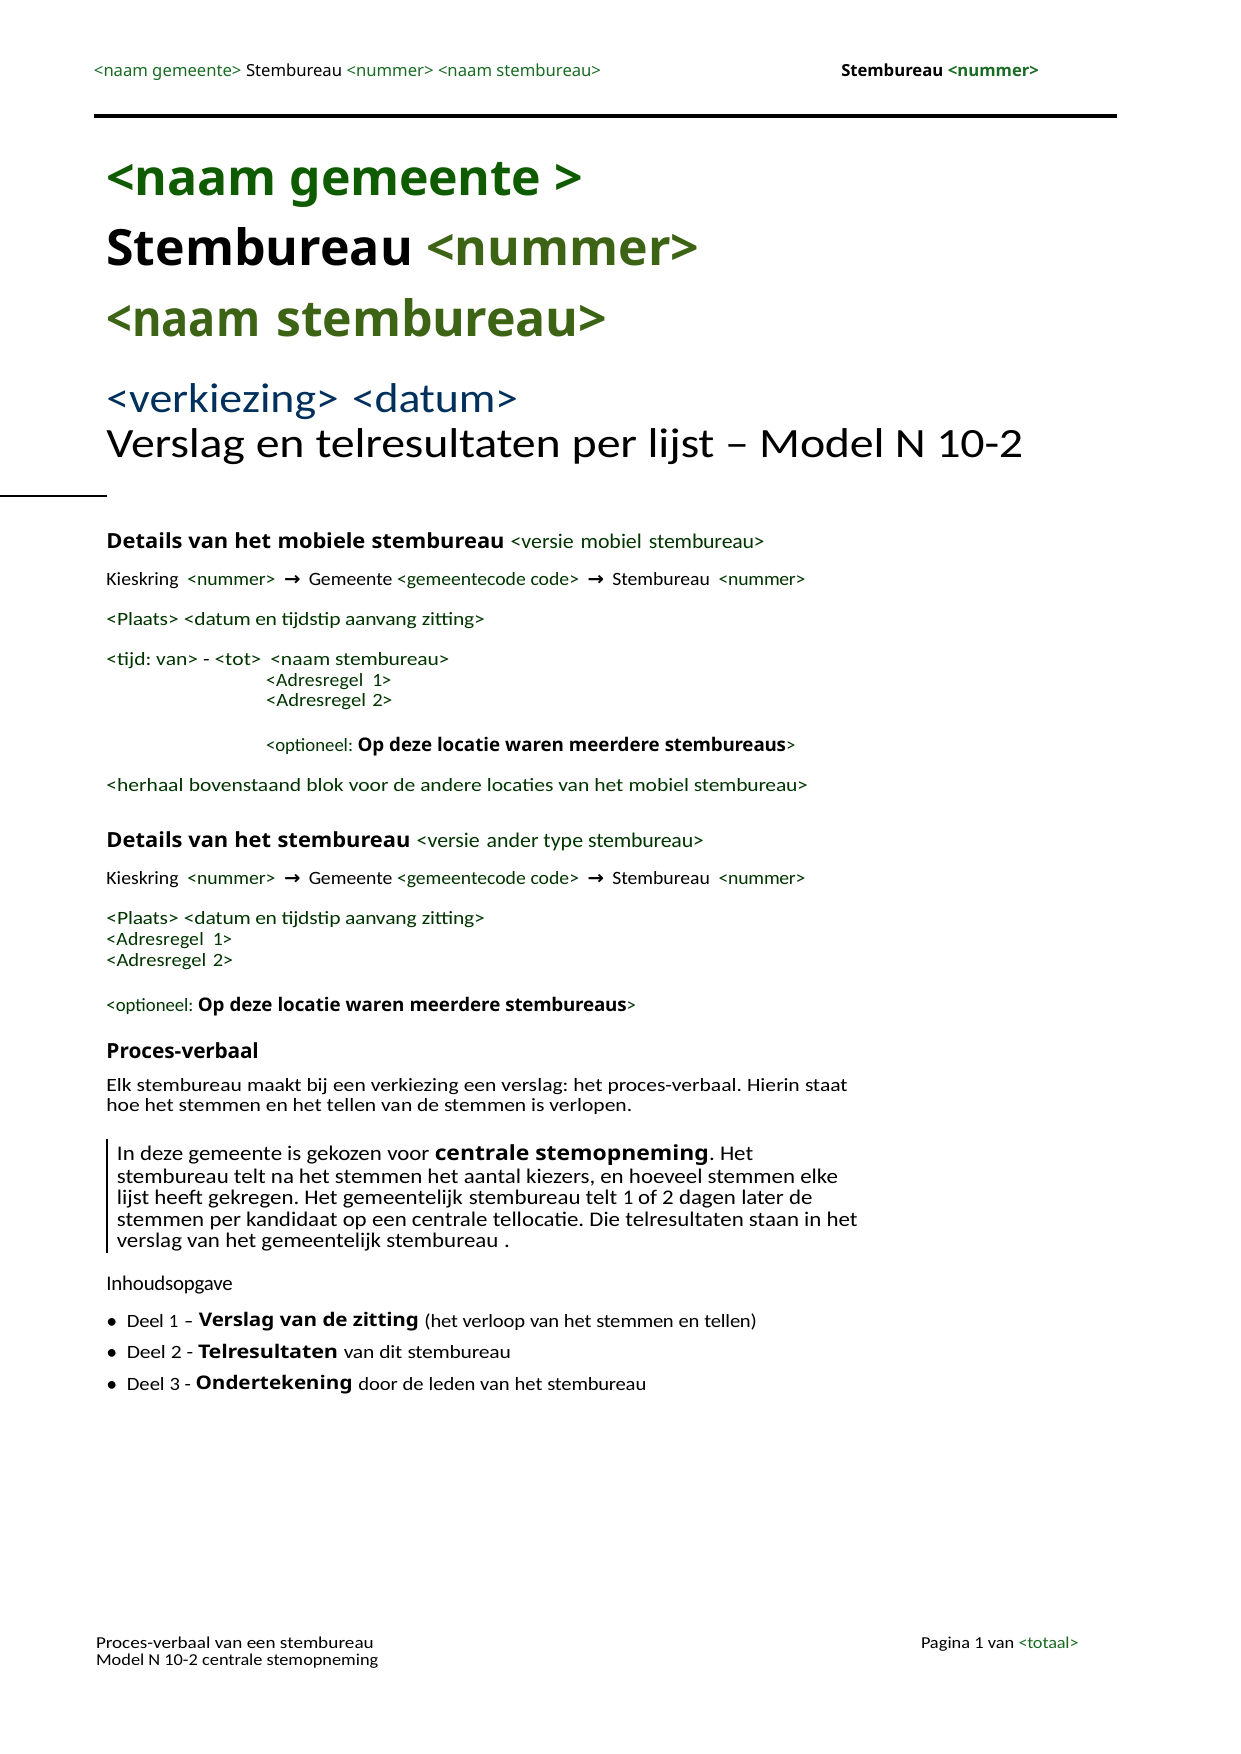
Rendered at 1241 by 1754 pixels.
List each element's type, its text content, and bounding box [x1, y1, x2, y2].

text In deze gemeente is gekozen voor centrale stemopneming. Het stembureau telt na het stemmen het aantal kiezers, en hoeveel stemmen elke lijst heeft gekregen. Het gemeentelijk stembureau telt 1 of 2 dagen later de stemmen per kandidaat op een centrale tellocatie. Die telresultaten staan in het verslag van het gemeentelijk stembureau . [106, 1138, 860, 1253]
text <naam stembureau> [106, 282, 1146, 351]
text <verkiezing> <datum> [106, 382, 1146, 423]
text <herhaal bovenstaand blok voor de andere locaties van het mobiel stembureau> [106, 778, 1146, 796]
list Deel 2 - Telresultaten van dit stembureau [106, 1338, 1146, 1365]
text <Plaats> <datum en tijdstip aanvang zitting> [106, 611, 1146, 630]
text Proces-verbaal [106, 1036, 1146, 1065]
text <Adresregel 1> [266, 672, 1146, 691]
text <Plaats> <datum en tijdstip aanvang zitting> [106, 911, 1146, 929]
list Deel 3 - Ondertekening door de leden van het stembureau [106, 1369, 1146, 1397]
text Elk stembureau maakt bij een verkiezing een verslag: het proces-verbaal. Hierin staat hoe het stemmen en het tellen van de stemmen is verlopen. [106, 1077, 860, 1116]
text Inhoudsopgave [106, 1275, 1146, 1296]
text Kieskring <nummer> → Gemeente <gemeentecode code> → Stembureau <nummer> [106, 565, 1146, 591]
text <optioneel: Op deze locatie waren meerdere stembureaus> [266, 731, 1146, 757]
text Kieskring <nummer> → Gemeente <gemeentecode code> → Stembureau <nummer> [106, 864, 1146, 890]
text Details van het stembureau <versie ander type stembureau> [106, 825, 1146, 853]
text <optioneel: Op deze locatie waren meerdere stembureaus> [94, 991, 1146, 1016]
list Deel 1 - Verslag van de zitting (het verloop van het stemmen en tellen) [106, 1307, 1146, 1333]
text Details van het mobiele stembureau <versie mobiel stembureau> [106, 526, 1146, 554]
text <Adresregel 2> [94, 952, 1146, 971]
text <Adresregel 1> [94, 931, 1146, 950]
text <tijd: van> - <tot> <naam stembureau> [106, 651, 1146, 670]
text Verslag en telresultaten per lijst – Model N 10-2 [106, 427, 1146, 468]
text <naam gemeente > Stembureau <nummer> [106, 142, 823, 280]
text <Adresregel 2> [266, 693, 1146, 711]
